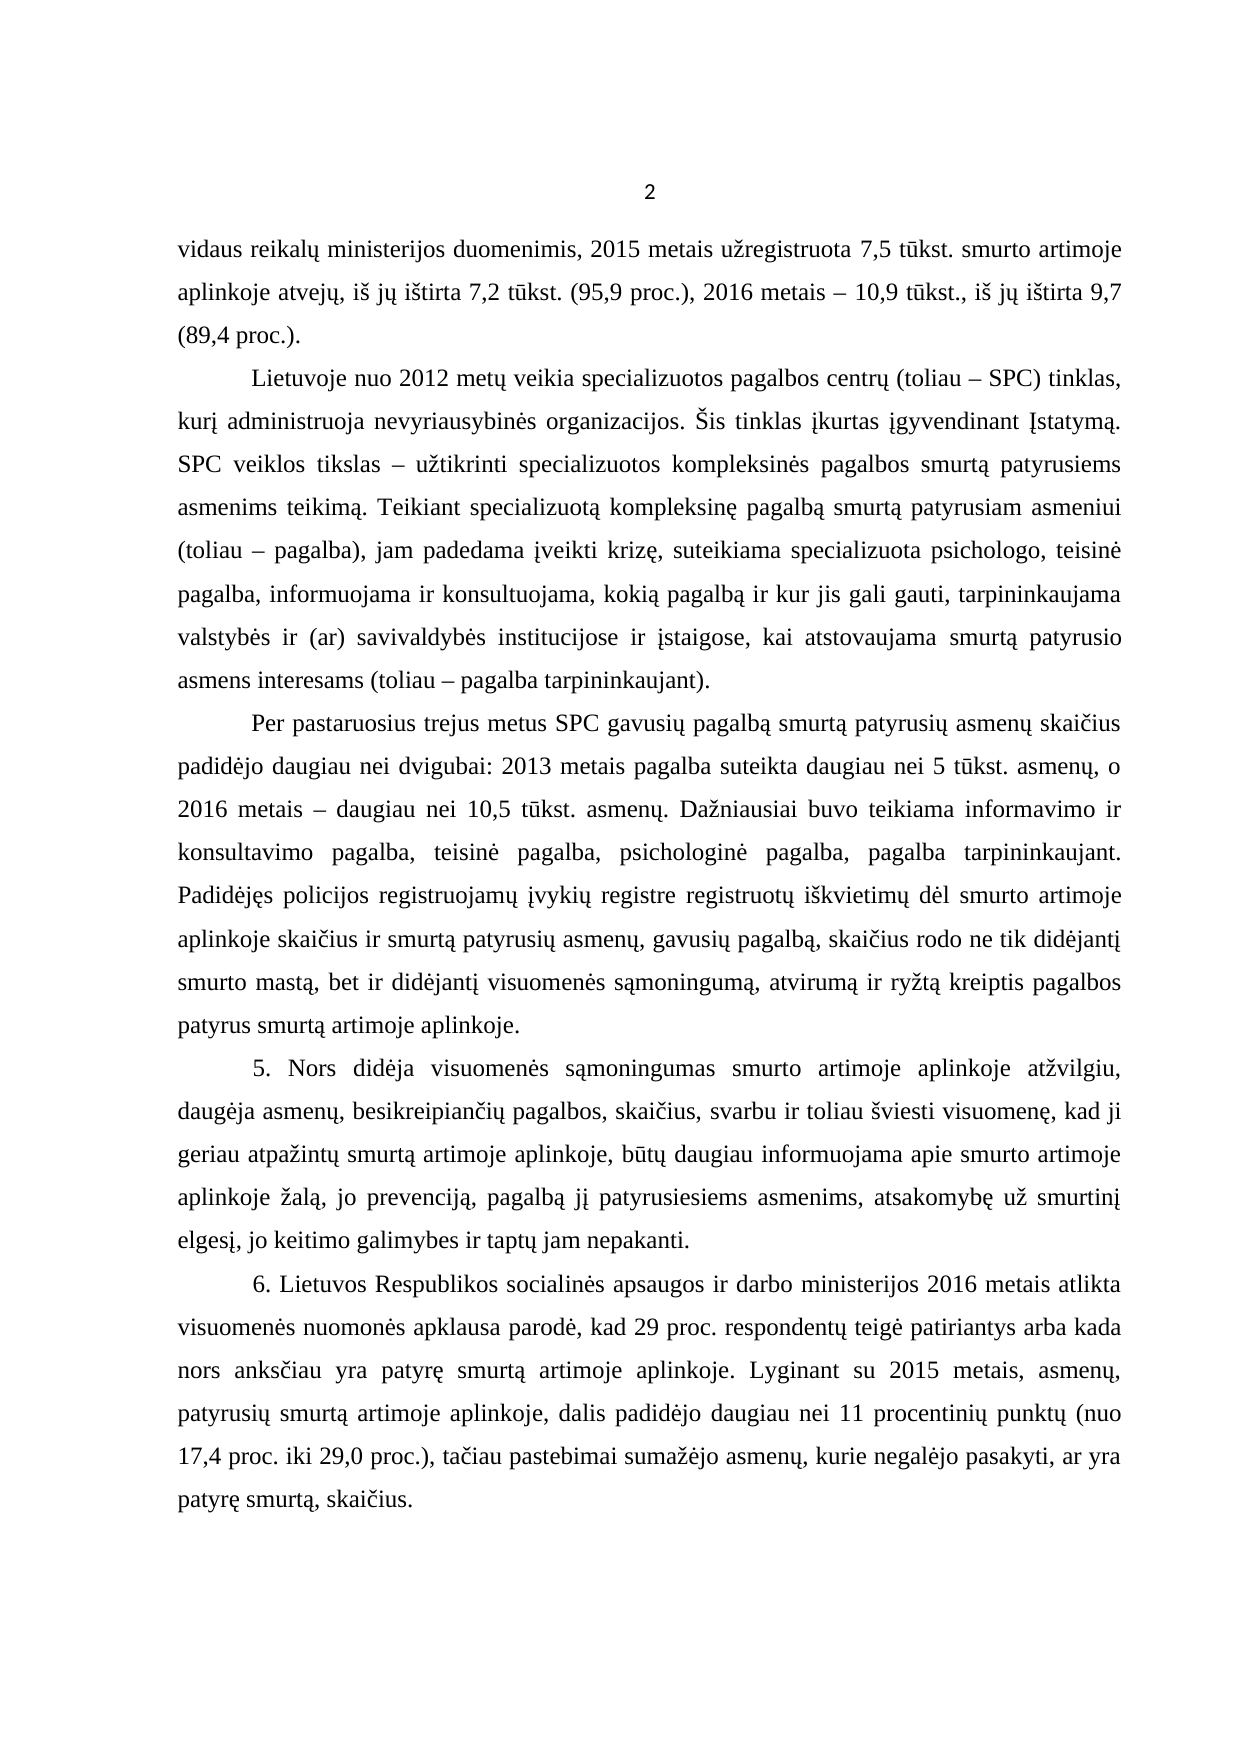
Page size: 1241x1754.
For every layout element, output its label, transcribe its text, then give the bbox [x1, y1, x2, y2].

text Per pastaruosius trejus metus SPC gavusių pagalbą smurtą patyrusių asmenų skaičius padidėjo daugiau nei dvigubai: 2013 metais pagalba suteikta daugiau nei 5 tūkst. asmenų, o 2016 metais – daugiau nei 10,5 tūkst. asmenų. Dažniausiai buvo teikiama informavimo ir konsultavimo pagalba, teisinė pagalba, psichologinė pagalba, pagalba tarpininkaujant. Padidėjęs policijos registruojamų įvykių registre registruotų iškvietimų dėl smurto artimoje aplinkoje skaičius ir smurtą patyrusių asmenų, gavusių pagalbą, skaičius rodo ne tik didėjantį smurto mastą, bet ir didėjantį visuomenės sąmoningumą, atvirumą ir ryžtą kreiptis pagalbos patyrus smurtą artimoje aplinkoje. [177, 708, 1122, 1039]
text Lietuvoje nuo 2012 metų veikia specializuotos pagalbos centrų (toliau – SPC) tinklas, kurį administruoja nevyriausybinės organizacijos. Šis tinklas įkurtas įgyvendinant Įstatymą. SPC veiklos tikslas – užtikrinti specializuotos kompleksinės pagalbos smurtą patyrusiems asmenims teikimą. Teikiant specializuotą kompleksinę pagalbą smurtą patyrusiam asmeniui (toliau – pagalba), jam padedama įveikti krizę, suteikiama specializuota psichologo, teisinė pagalba, informuojama ir konsultuojama, kokią pagalbą ir kur jis gali gauti, tarpininkaujama valstybės ir (ar) savivaldybės institucijose ir įstaigose, kai atstovaujama smurtą patyrusio asmens interesams (toliau – pagalba tarpininkaujant). [177, 363, 1122, 694]
text 6. Lietuvos Respublikos socialinės apsaugos ir darbo ministerijos 2016 metais atlikta visuomenės nuomonės apklausa parodė, kad 29 proc. respondentų teigė patiriantys arba kada nors anksčiau yra patyrę smurtą artimoje aplinkoje. Lyginant su 2015 metais, asmenų, patyrusių smurtą artimoje aplinkoje, dalis padidėjo daugiau nei 11 procentinių punktų (nuo 17,4 proc. iki 29,0 proc.), tačiau pastebimai sumažėjo asmenų, kurie negalėjo pasakyti, ar yra patyrę smurtą, skaičius. [177, 1269, 1122, 1513]
text 5. Nors didėja visuomenės sąmoningumas smurto artimoje aplinkoje atžvilgiu, daugėja asmenų, besikreipiančių pagalbos, skaičius, svarbu ir toliau šviesti visuomenę, kad ji geriau atpažintų smurtą artimoje aplinkoje, būtų daugiau informuojama apie smurto artimoje aplinkoje žalą, jo prevenciją, pagalbą jį patyrusiesiems asmenims, atsakomybę už smurtinį elgesį, jo keitimo galimybes ir taptų jam nepakanti. [177, 1053, 1122, 1254]
text vidaus reikalų ministerijos duomenimis, 2015 metais užregistruota 7,5 tūkst. smurto artimoje aplinkoje atvejų, iš jų ištirta 7,2 tūkst. (95,9 proc.), 2016 metais – 10,9 tūkst., iš jų ištirta 9,7 (89,4 proc.). [177, 234, 1122, 349]
